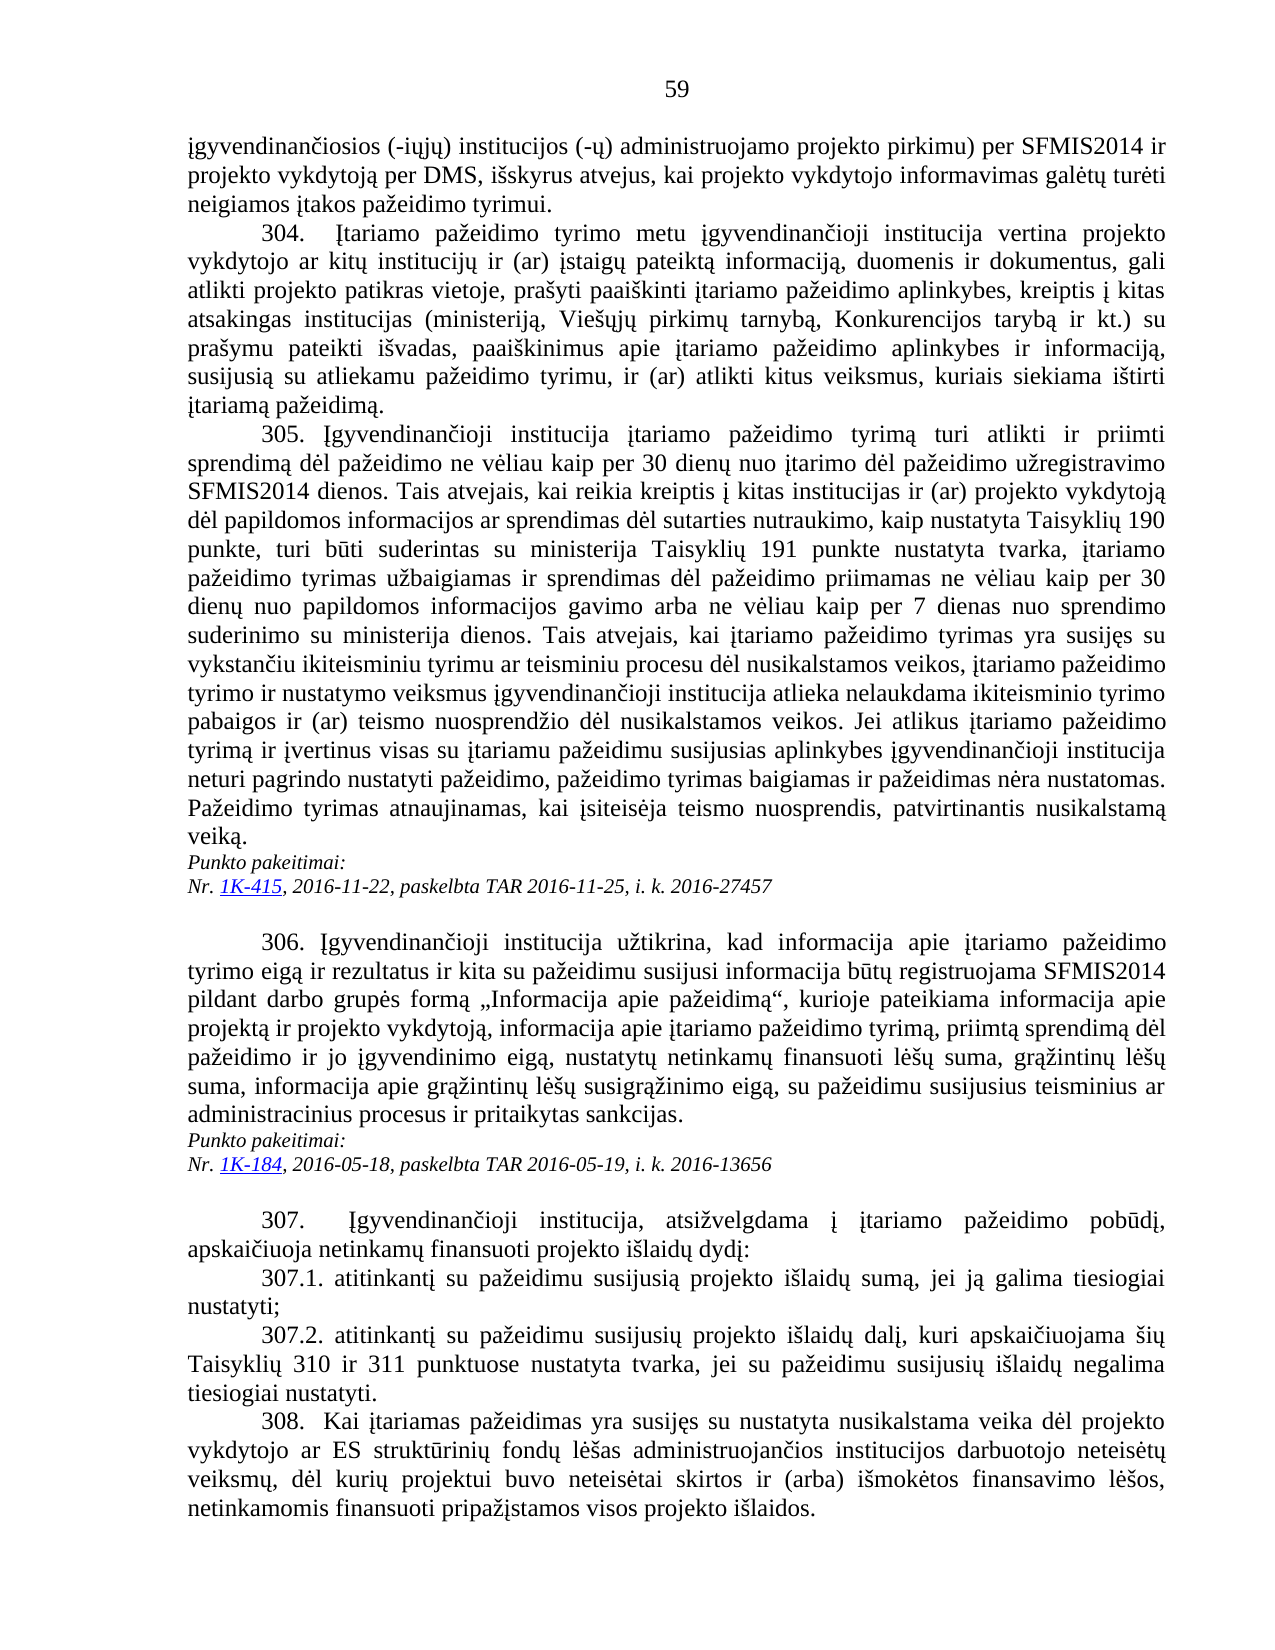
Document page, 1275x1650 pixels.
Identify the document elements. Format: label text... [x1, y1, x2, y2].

text 307.2. atitinkantį su pažeidimu susijusių projekto išlaidų dalį, kuri apskaičiuojama šių Taisyklių 310 ir 311 punktuose nustatyta tvarka, jei su pažeidimu susijusių išlaidų negalima tiesiogiai nustatyti. [187, 1320, 1167, 1406]
text 308. Kai įtariamas pažeidimas yra susijęs su nustatyta nusikalstama veika dėl projekto vykdytojo ar ES struktūrinių fondų lėšas administruojančios institucijos darbuotojo neteisėtų veiksmų, dėl kurių projektui buvo neteisėtai skirtos ir (arba) išmokėtos finansavimo lėšos, netinkamomis finansuoti pripažįstamos visos projekto išlaidos. [187, 1406, 1167, 1521]
text Punkto pakeitimai: [187, 1128, 1167, 1152]
text 304. Įtariamo pažeidimo tyrimo metu įgyvendinančioji institucija vertina projekto vykdytojo ar kitų institucijų ir (ar) įstaigų pateiktą informaciją, duomenis ir dokumentus, gali atlikti projekto patikras vietoje, prašyti paaiškinti įtariamo pažeidimo aplinkybes, kreiptis į kitas atsakingas institucijas (ministeriją, Viešųjų pirkimų tarnybą, Konkurencijos tarybą ir kt.) su prašymu pateikti išvadas, paaiškinimus apie įtariamo pažeidimo aplinkybes ir informaciją, susijusią su atliekamu pažeidimo tyrimu, ir (ar) atlikti kitus veiksmus, kuriais siekiama ištirti įtariamą pažeidimą. [187, 218, 1167, 419]
text 307. Įgyvendinančioji institucija, atsižvelgdama į įtariamo pažeidimo pobūdį, apskaičiuoja netinkamų finansuoti projekto išlaidų dydį: [187, 1205, 1167, 1263]
text įgyvendinančiosios (-iųjų) institucijos (-ų) administruojamo projekto pirkimu) per SFMIS2014 ir projekto vykdytoją per DMS, išskyrus atvejus, kai projekto vykdytojo informavimas galėtų turėti neigiamos įtakos pažeidimo tyrimui. [187, 131, 1167, 218]
text 307.1. atitinkantį su pažeidimu susijusią projekto išlaidų sumą, jei ją galima tiesiogiai nustatyti; [187, 1263, 1167, 1320]
text Punkto pakeitimai: [187, 850, 1167, 874]
text Nr. 1K-184, 2016-05-18, paskelbta TAR 2016-05-19, i. k. 2016-13656 [187, 1152, 1167, 1176]
text Nr. 1K-415, 2016-11-22, paskelbta TAR 2016-11-25, i. k. 2016-27457 [187, 874, 1167, 898]
text 305. Įgyvendinančioji institucija įtariamo pažeidimo tyrimą turi atlikti ir priimti sprendimą dėl pažeidimo ne vėliau kaip per 30 dienų nuo įtarimo dėl pažeidimo užregistravimo SFMIS2014 dienos. Tais atvejais, kai reikia kreiptis į kitas institucijas ir (ar) projekto vykdytoją dėl papildomos informacijos ar sprendimas dėl sutarties nutraukimo, kaip nustatyta Taisyklių 190 punkte, turi būti suderintas su ministerija Taisyklių 191 punkte nustatyta tvarka, įtariamo pažeidimo tyrimas užbaigiamas ir sprendimas dėl pažeidimo priimamas ne vėliau kaip per 30 dienų nuo papildomos informacijos gavimo arba ne vėliau kaip per 7 dienas nuo sprendimo suderinimo su ministerija dienos. Tais atvejais, kai įtariamo pažeidimo tyrimas yra susijęs su vykstančiu ikiteisminiu tyrimu ar teisminiu procesu dėl nusikalstamos veikos, įtariamo pažeidimo tyrimo ir nustatymo veiksmus įgyvendinančioji institucija atlieka nelaukdama ikiteisminio tyrimo pabaigos ir (ar) teismo nuosprendžio dėl nusikalstamos veikos. Jei atlikus įtariamo pažeidimo tyrimą ir įvertinus visas su įtariamu pažeidimu susijusias aplinkybes įgyvendinančioji institucija neturi pagrindo nustatyti pažeidimo, pažeidimo tyrimas baigiamas ir pažeidimas nėra nustatomas. Pažeidimo tyrimas atnaujinamas, kai įsiteisėja teismo nuosprendis, patvirtinantis nusikalstamą veiką. [187, 419, 1167, 850]
text 306. Įgyvendinančioji institucija užtikrina, kad informacija apie įtariamo pažeidimo tyrimo eigą ir rezultatus ir kita su pažeidimu susijusi informacija būtų registruojama SFMIS2014 pildant darbo grupės formą „Informacija apie pažeidimą“, kurioje pateikiama informacija apie projektą ir projekto vykdytoją, informacija apie įtariamo pažeidimo tyrimą, priimtą sprendimą dėl pažeidimo ir jo įgyvendinimo eigą, nustatytų netinkamų finansuoti lėšų suma, grąžintinų lėšų suma, informacija apie grąžintinų lėšų susigrąžinimo eigą, su pažeidimu susijusius teisminius ar administracinius procesus ir pritaikytas sankcijas. [187, 927, 1167, 1128]
